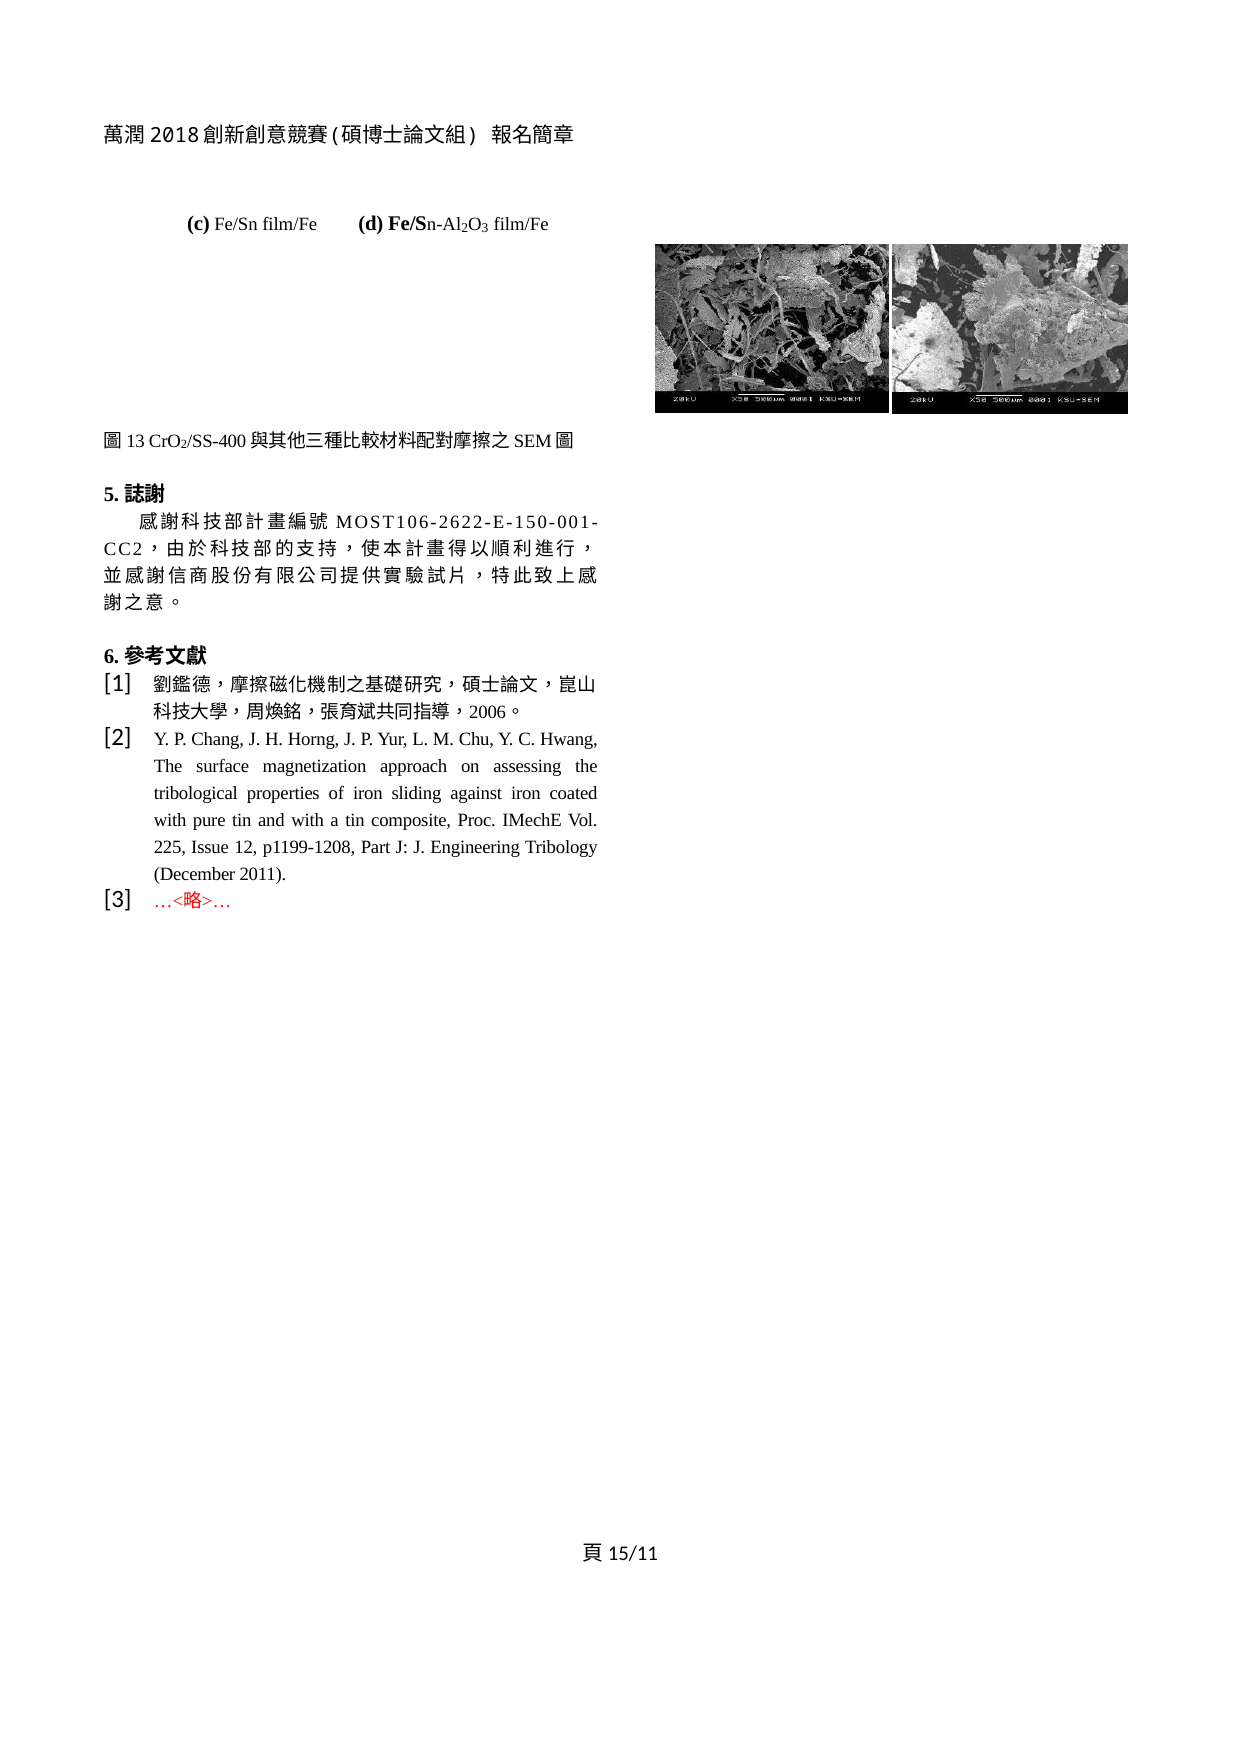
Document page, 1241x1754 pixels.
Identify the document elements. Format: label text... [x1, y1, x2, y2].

text 6. 參考文獻 [103, 642, 598, 669]
text 圖13 CrO2/SS-400與其他三種比較材料配對摩擦之 SEM圖 [103, 426, 598, 453]
text 5. 誌謝 [103, 480, 598, 507]
list …<略>… [103, 886, 598, 913]
list Y. P. Chang, J. H. Horng, J. P. Yur, L. M. Chu, Y. C. Hwang, The surface magnetization approach on assessing the tribological properties of iron sliding against iron coated with pure tin and with a tin composite, Proc. IMechE Vol. 225, Issue 12, p1199-1208, Part J: J. Engineering Tribology (December 2011). [103, 723, 598, 886]
text (c) Fe/Sn film/Fe (d) Fe/Sn-Al2O3 film/Fe [103, 209, 598, 236]
list 劉鑑德，摩擦磁化機制之基礎研究，碩士論文，崑山科技大學，周煥銘，張育斌共同指導，2006。 [103, 669, 598, 723]
text 感謝科技部計畫編號MOST106-2622-E-150-001-CC2，由於科技部的支持，使本計畫得以順利進行，並感謝信商股份有限公司提供實驗試片，特此致上感謝之意。 [103, 507, 598, 615]
